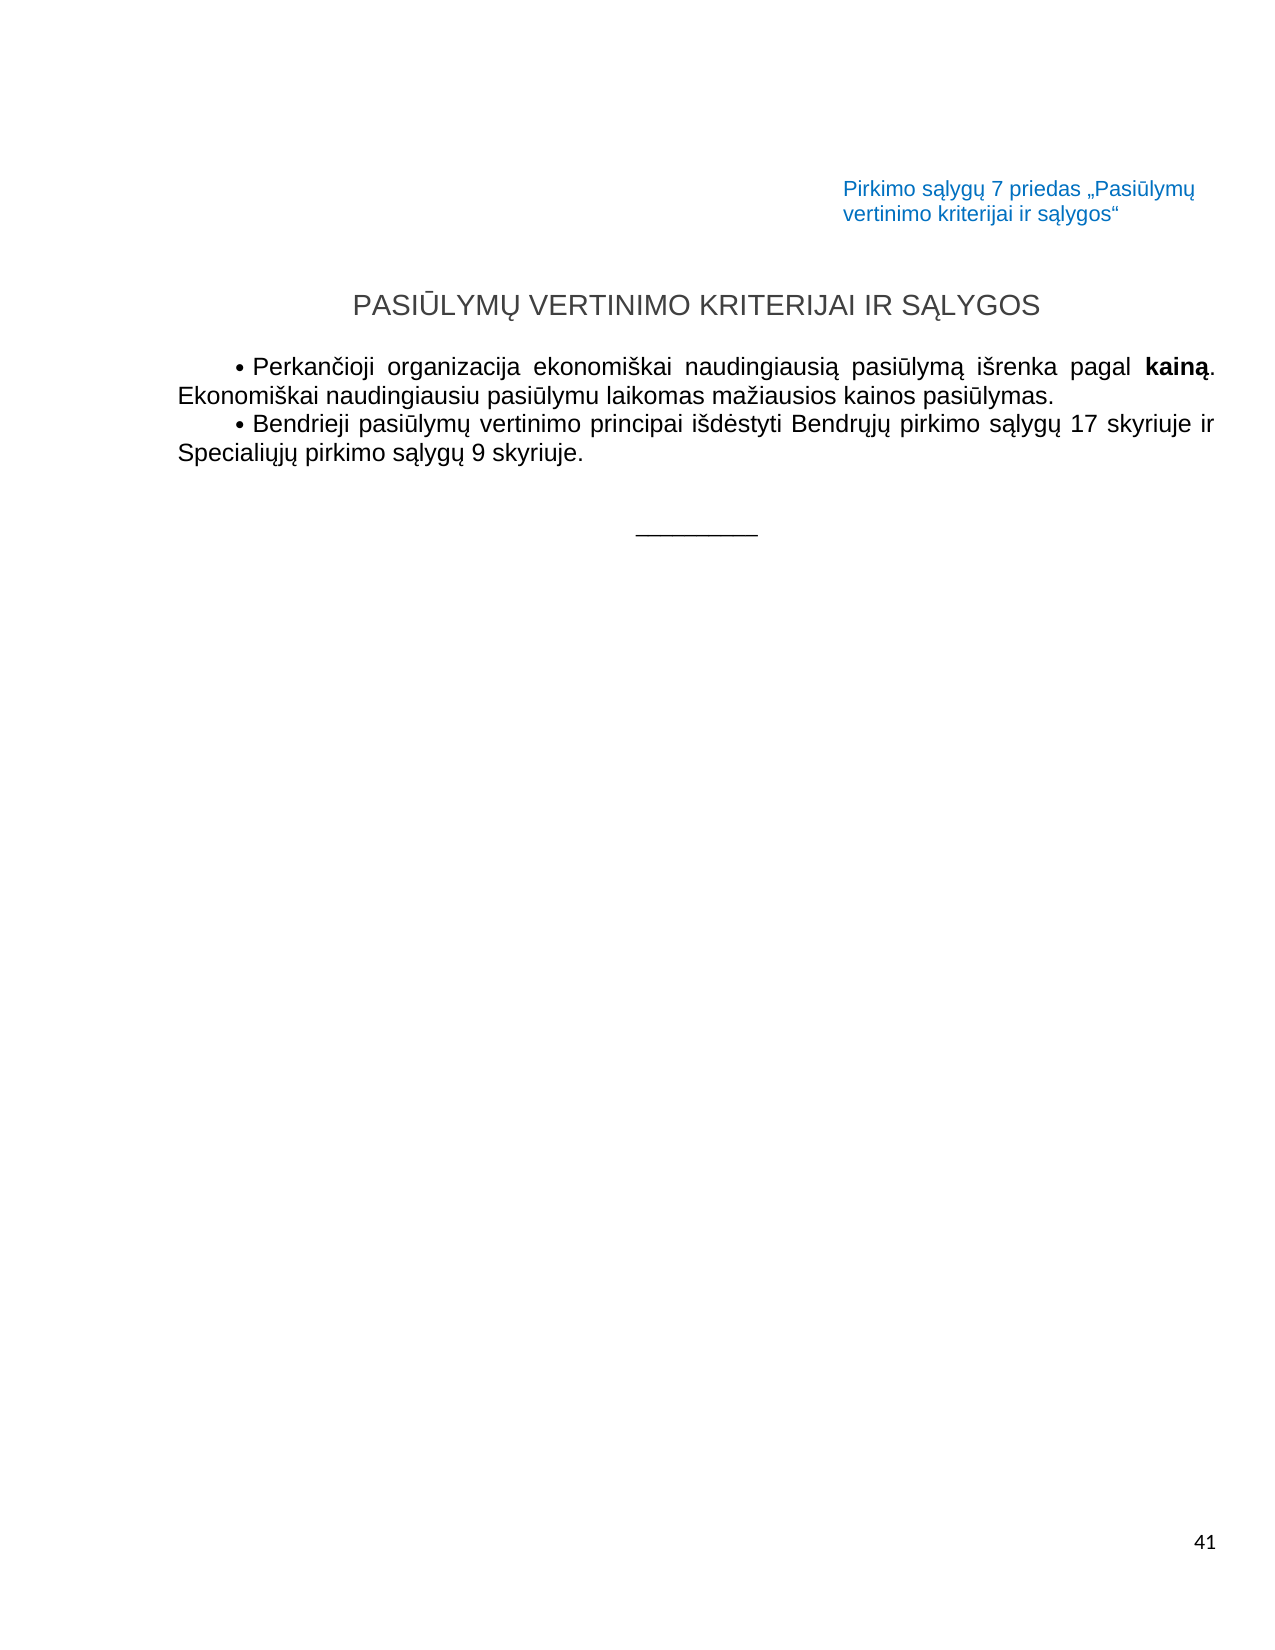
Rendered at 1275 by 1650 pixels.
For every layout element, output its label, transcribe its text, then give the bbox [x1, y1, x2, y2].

list Perkančioji organizacija ekonomiškai naudingiausią pasiūlymą išrenka pagal kainą. Ekonomiškai naudingiausiu pasiūlymu laikomas mažiausios kainos pasiūlymas. [177, 352, 1216, 409]
list Bendrieji pasiūlymų vertinimo principai išdėstyti Bendrųjų pirkimo sąlygų 17 skyriuje ir Specialiųjų pirkimo sąlygų 9 skyriuje. [177, 409, 1216, 467]
text Pirkimo sąlygų 7 priedas „Pasiūlymų vertinimo kriterijai ir sąlygos“ [843, 176, 1216, 226]
text __________ [177, 512, 1216, 538]
subtitle PASIŪLYMŲ VERTINIMO KRITERIJAI ir Sąlygos [177, 288, 1216, 322]
